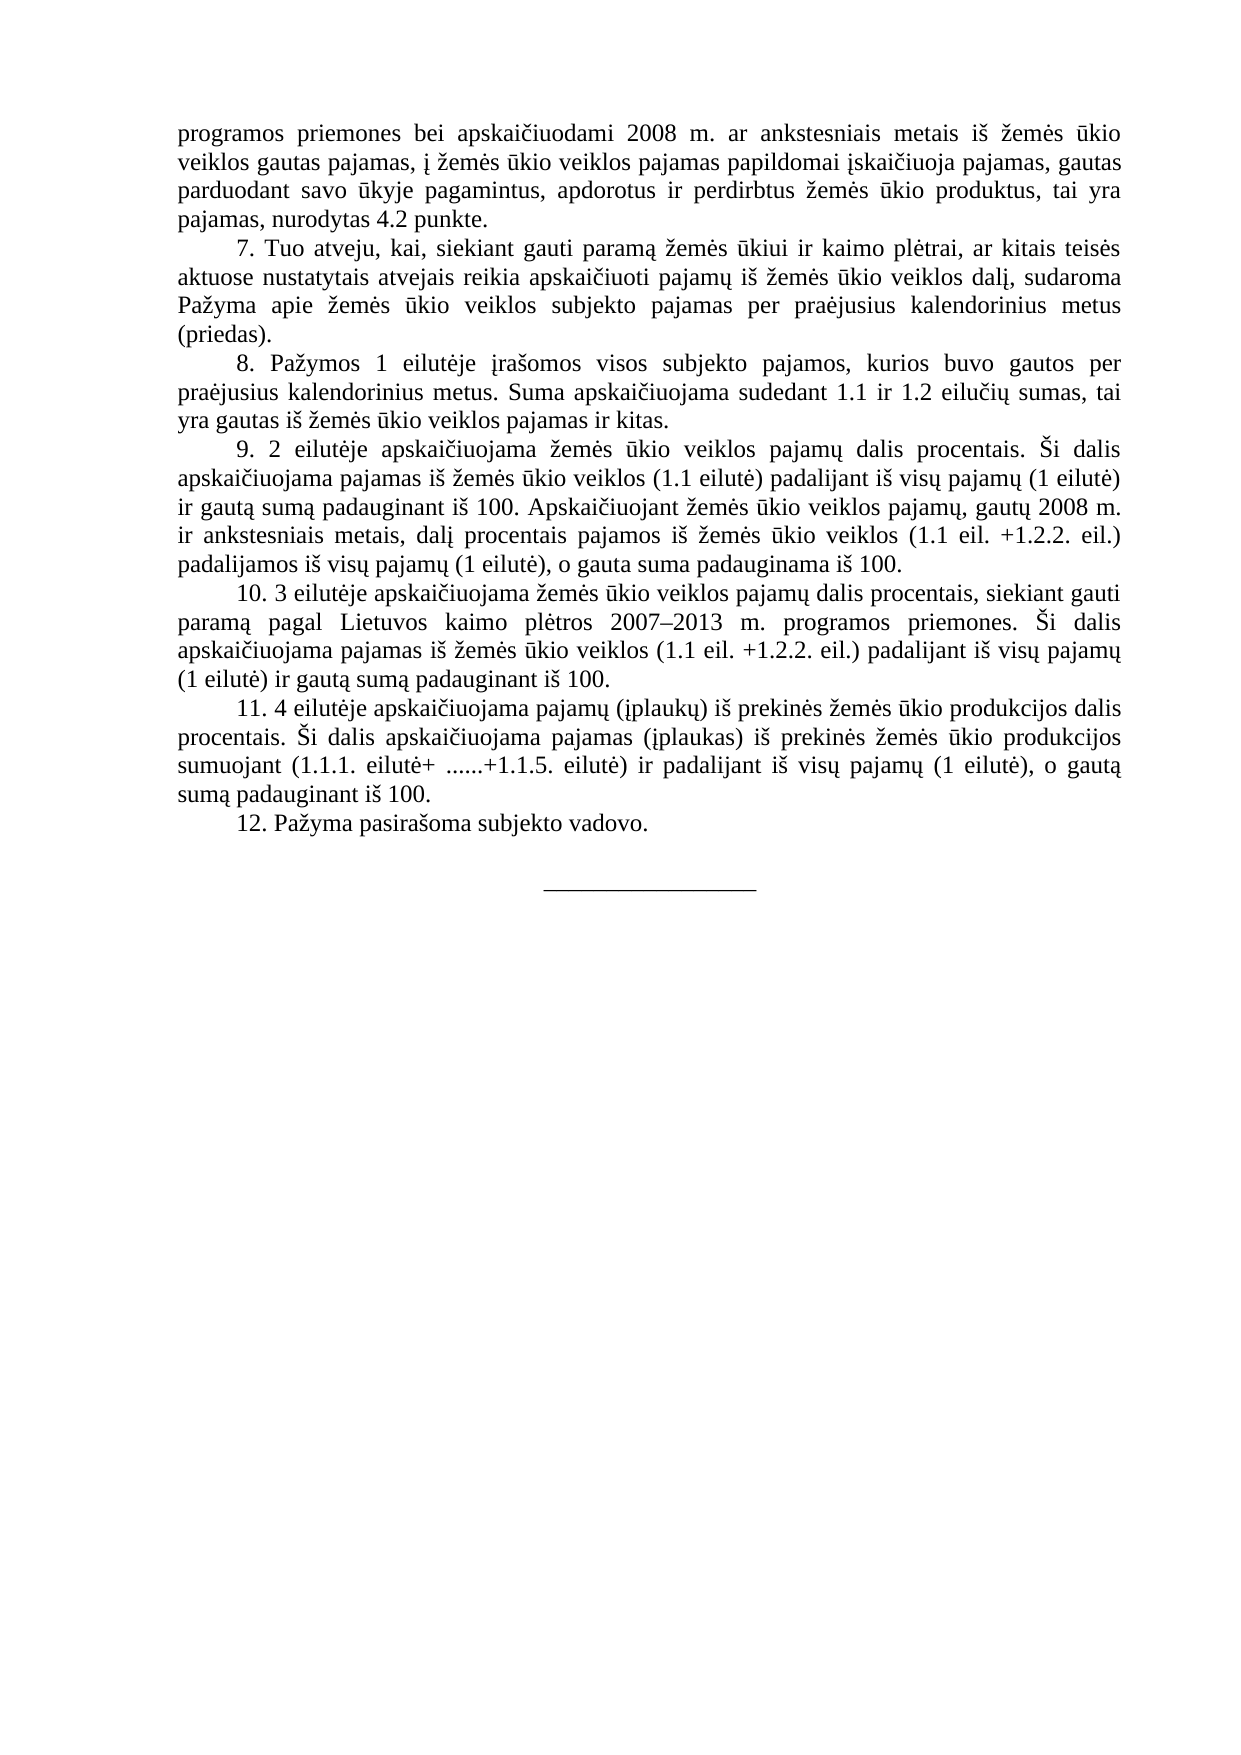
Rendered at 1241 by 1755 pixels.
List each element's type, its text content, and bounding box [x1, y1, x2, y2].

text 12. Pažyma pasirašoma subjekto vadovo. [177, 808, 1122, 837]
text 9. 2 eilutėje apskaičiuojama žemės ūkio veiklos pajamų dalis procentais. Ši dalis apskaičiuojama pajamas iš žemės ūkio veiklos (1.1 eilutė) padalijant iš visų pajamų (1 eilutė) ir gautą sumą padauginant iš 100. Apskaičiuojant žemės ūkio veiklos pajamų, gautų 2008 m. ir ankstesniais metais, dalį procentais pajamos iš žemės ūkio veiklos (1.1 eil. +1.2.2. eil.) padalijamos iš visų pajamų (1 eilutė), o gauta suma padauginama iš 100. [177, 434, 1122, 578]
text 8. Pažymos 1 eilutėje įrašomos visos subjekto pajamos, kurios buvo gautos per praėjusius kalendorinius metus. Suma apskaičiuojama sudedant 1.1 ir 1.2 eilučių sumas, tai yra gautas iš žemės ūkio veiklos pajamas ir kitas. [177, 348, 1122, 434]
text _________________ [177, 866, 1122, 894]
text 10. 3 eilutėje apskaičiuojama žemės ūkio veiklos pajamų dalis procentais, siekiant gauti paramą pagal Lietuvos kaimo plėtros 2007–2013 m. programos priemones. Ši dalis apskaičiuojama pajamas iš žemės ūkio veiklos (1.1 eil. +1.2.2. eil.) padalijant iš visų pajamų (1 eilutė) ir gautą sumą padauginant iš 100. [177, 578, 1122, 693]
text programos priemones bei apskaičiuodami 2008 m. ar ankstesniais metais iš žemės ūkio veiklos gautas pajamas, į žemės ūkio veiklos pajamas papildomai įskaičiuoja pajamas, gautas parduodant savo ūkyje pagamintus, apdorotus ir perdirbtus žemės ūkio produktus, tai yra pajamas, nurodytas 4.2 punkte. [177, 118, 1122, 233]
text 7. Tuo atveju, kai, siekiant gauti paramą žemės ūkiui ir kaimo plėtrai, ar kitais teisės aktuose nustatytais atvejais reikia apskaičiuoti pajamų iš žemės ūkio veiklos dalį, sudaroma Pažyma apie žemės ūkio veiklos subjekto pajamas per praėjusius kalendorinius metus (priedas). [177, 233, 1122, 348]
text 11. 4 eilutėje apskaičiuojama pajamų (įplaukų) iš prekinės žemės ūkio produkcijos dalis procentais. Ši dalis apskaičiuojama pajamas (įplaukas) iš prekinės žemės ūkio produkcijos sumuojant (1.1.1. eilutė+ ......+1.1.5. eilutė) ir padalijant iš visų pajamų (1 eilutė), o gautą sumą padauginant iš 100. [177, 693, 1122, 808]
